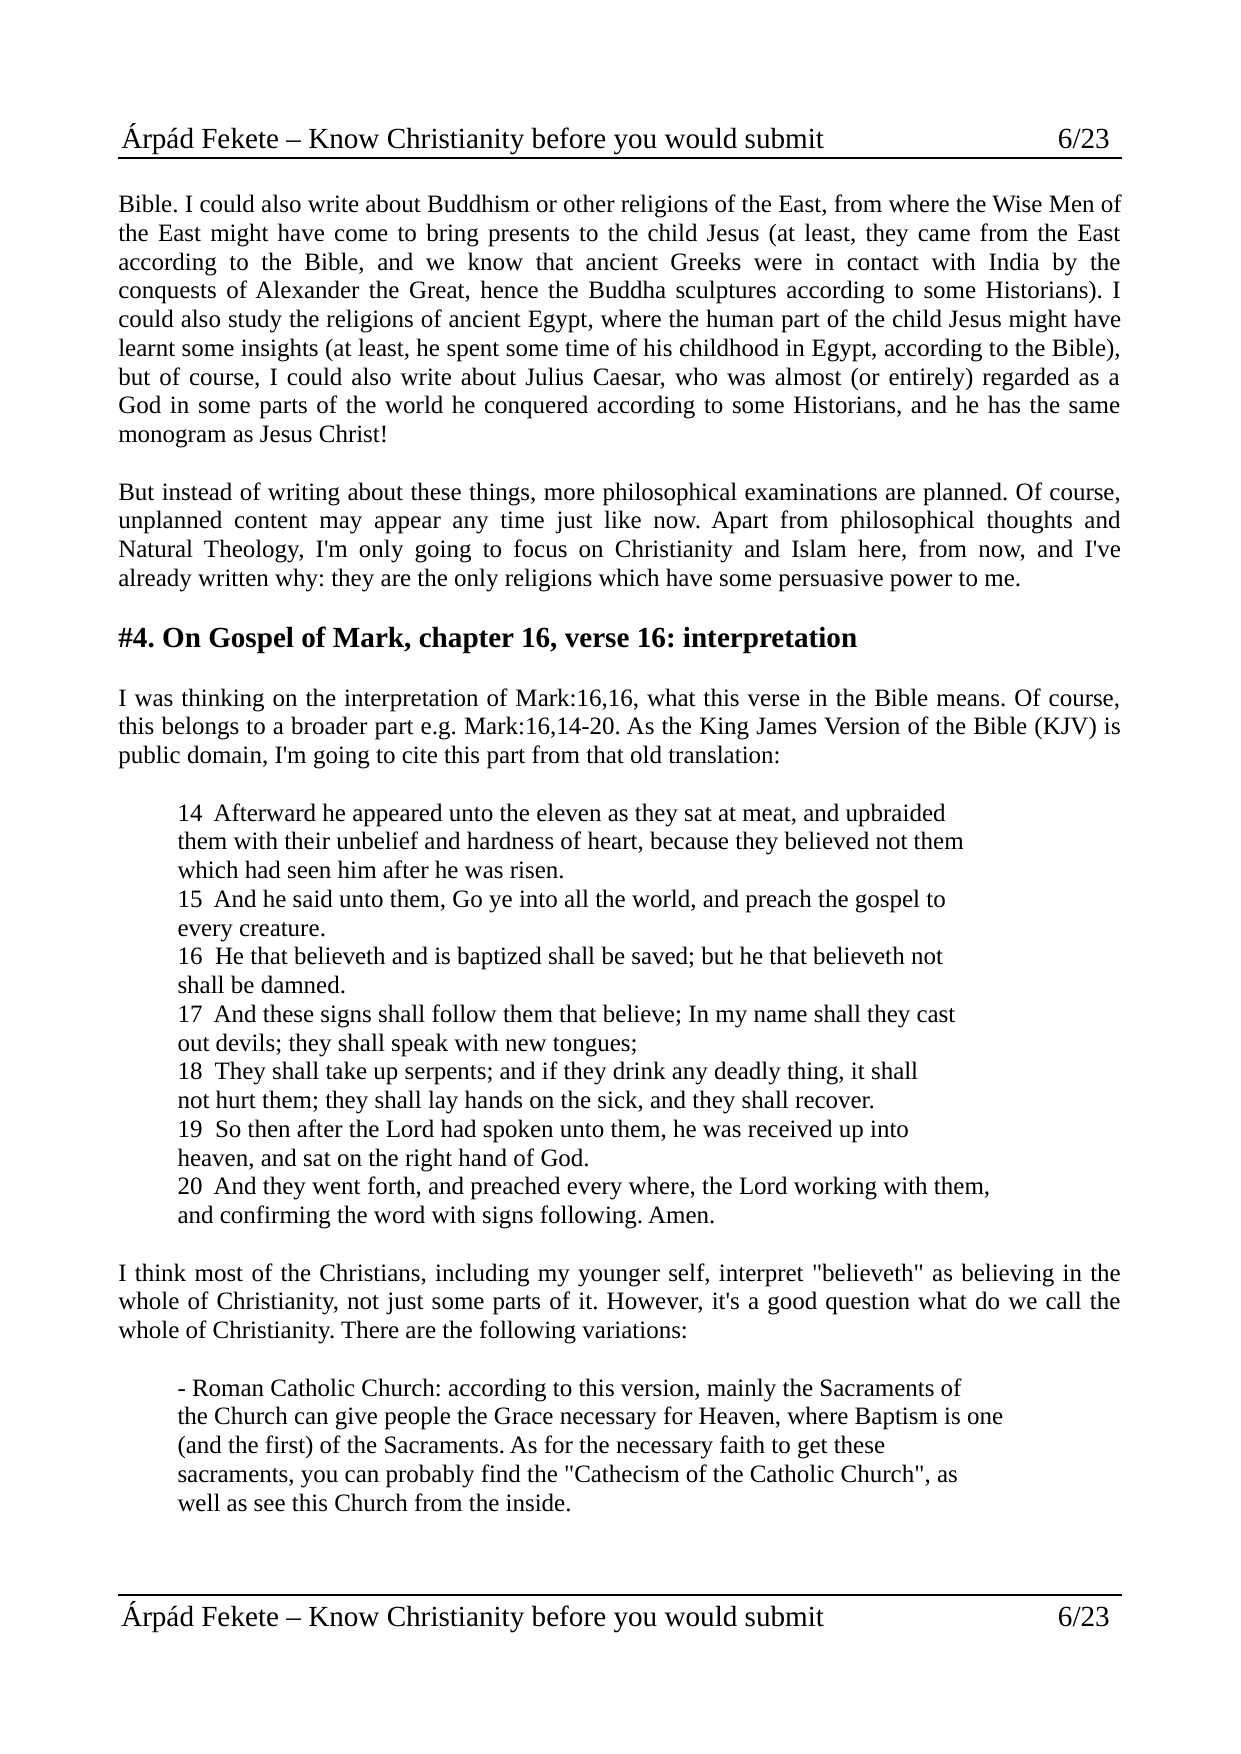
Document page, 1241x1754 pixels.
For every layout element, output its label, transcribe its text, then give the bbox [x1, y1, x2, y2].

text 15 And he said unto them, Go ye into all the world, and preach the gospel to [118, 884, 1122, 913]
text heaven, and sat on the right hand of God. [118, 1143, 1122, 1171]
text 19 So then after the Lord had spoken unto them, he was received up into [118, 1114, 1122, 1143]
text 17 And these signs shall follow them that believe; In my name shall they cast [118, 999, 1122, 1028]
text shall be damned. [118, 970, 1122, 999]
text I was thinking on the interpretation of Mark:16,16, what this verse in the Bible means. Of course, this belongs to a broader part e.g. Mark:16,14-20. As the King James Version of the Bible (KJV) is public domain, I'm going to cite this part from that old translation: [118, 683, 1122, 769]
text 18 They shall take up serpents; and if they drink any deadly thing, it shall [118, 1056, 1122, 1085]
text 14 Afterward he appeared unto the eleven as they sat at meat, and upbraided [118, 798, 1122, 826]
text and confirming the word with signs following. Amen. [118, 1200, 1122, 1229]
text #4. On Gospel of Mark, chapter 16, verse 16: interpretation [118, 620, 1122, 654]
text every creature. [118, 913, 1122, 941]
text sacraments, you can probably find the "Cathecism of the Catholic Church", as [118, 1459, 1122, 1488]
text out devils; they shall speak with new tongues; [118, 1028, 1122, 1056]
text well as see this Church from the inside. [118, 1488, 1122, 1516]
text 16 He that believeth and is baptized shall be saved; but he that believeth not [118, 941, 1122, 970]
text Bible. I could also write about Buddhism or other religions of the East, from where the Wise Men of the East might have come to bring presents to the child Jesus (at least, they came from the East according to the Bible, and we know that ancient Greeks were in contact with India by the conquests of Alexander the Great, hence the Buddha sculptures according to some Historians). I could also study the religions of ancient Egypt, where the human part of the child Jesus might have learnt some insights (at least, he spent some time of his childhood in Egypt, according to the Bible), but of course, I could also write about Julius Caesar, who was almost (or entirely) regarded as a God in some parts of the world he conquered according to some Historians, and he has the same monogram as Jesus Christ! [118, 189, 1122, 448]
text not hurt them; they shall lay hands on the sick, and they shall recover. [118, 1085, 1122, 1114]
text which had seen him after he was risen. [118, 855, 1122, 884]
text them with their unbelief and hardness of heart, because they believed not them [118, 826, 1122, 855]
text (and the first) of the Sacraments. As for the necessary faith to get these [118, 1430, 1122, 1459]
text the Church can give people the Grace necessary for Heaven, where Baptism is one [118, 1401, 1122, 1430]
text 20 And they went forth, and preached every where, the Lord working with them, [118, 1171, 1122, 1200]
text I think most of the Christians, including my younger self, interpret "believeth" as believing in the whole of Christianity, not just some parts of it. However, it's a good question what do we call the whole of Christianity. There are the following variations: [118, 1258, 1122, 1344]
text - Roman Catholic Church: according to this version, mainly the Sacraments of [118, 1373, 1122, 1401]
text But instead of writing about these things, more philosophical examinations are planned. Of course, unplanned content may appear any time just like now. Apart from philosophical thoughts and Natural Theology, I'm only going to focus on Christianity and Islam here, from now, and I've already written why: they are the only religions which have some persuasive power to me. [118, 477, 1122, 592]
